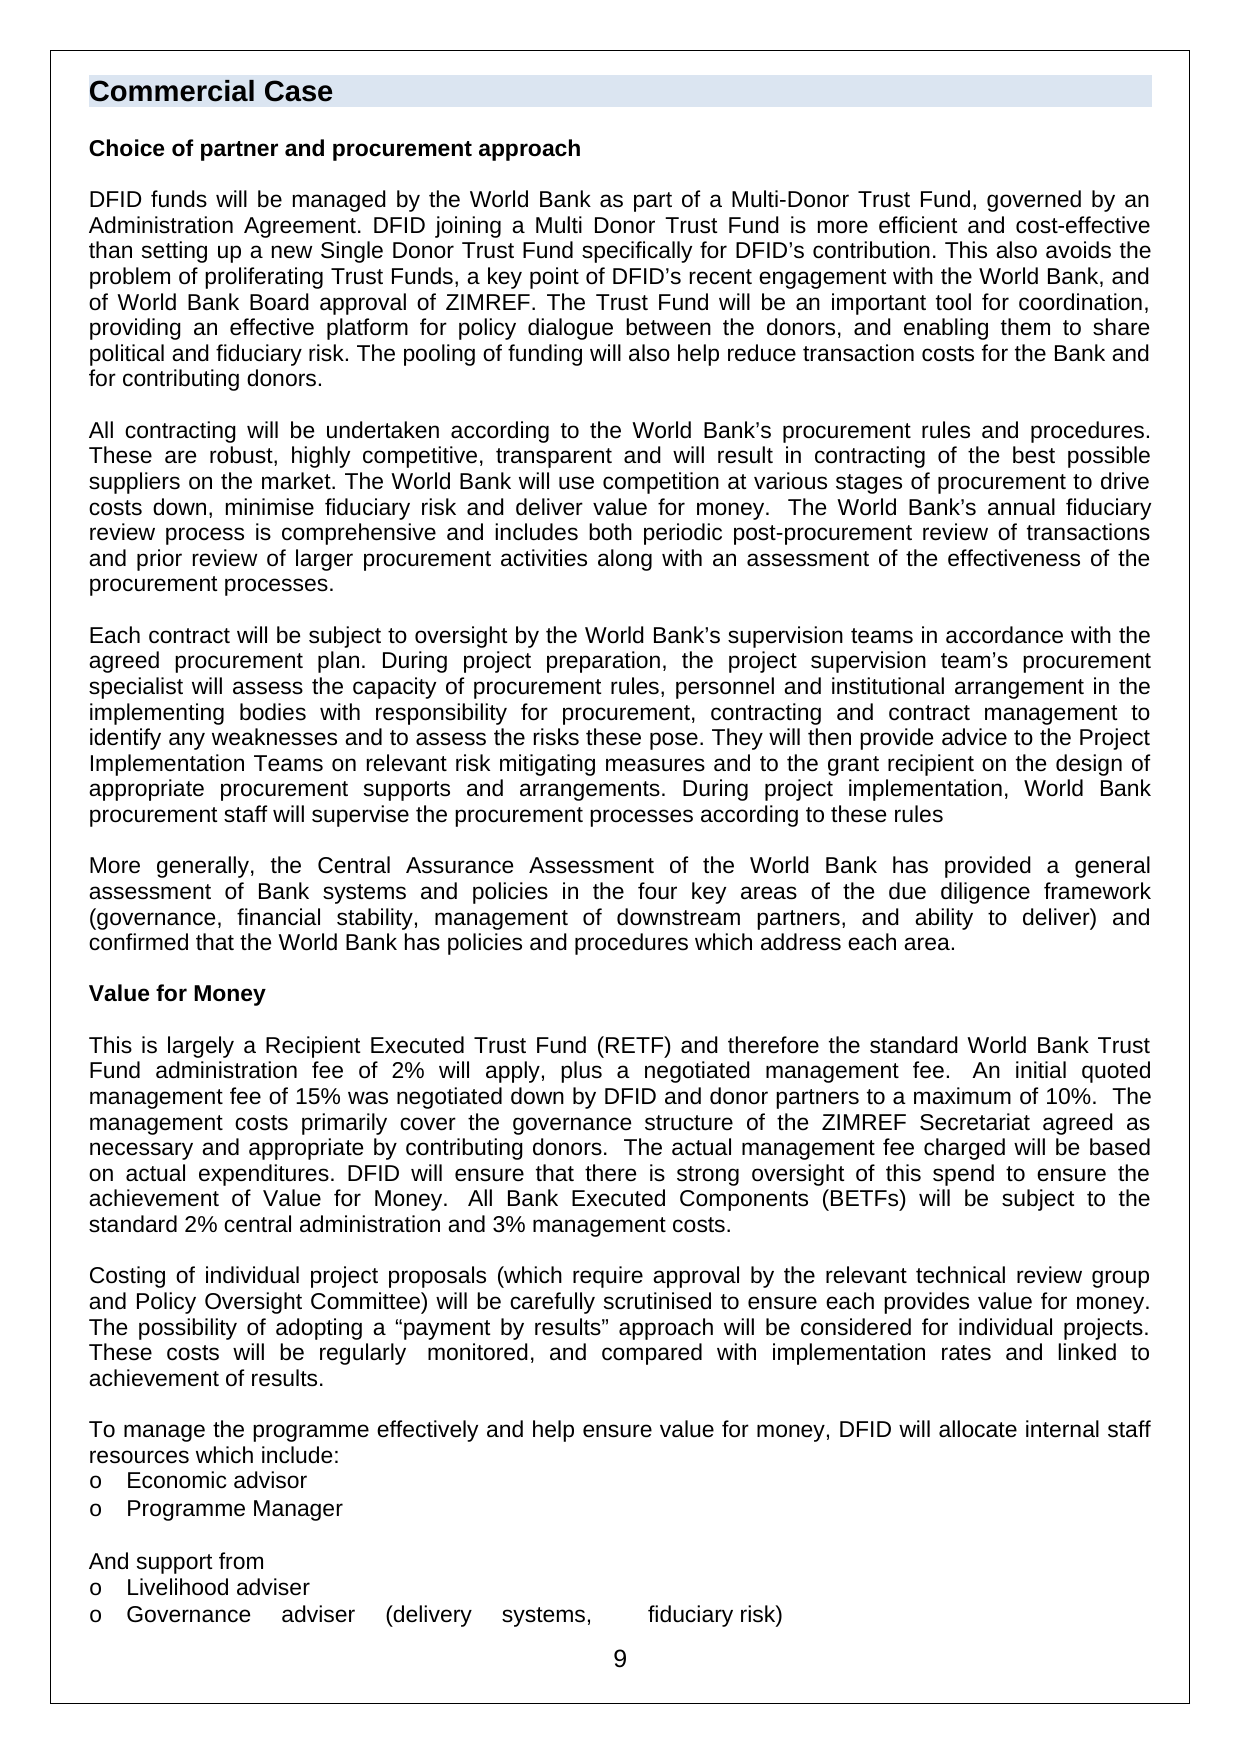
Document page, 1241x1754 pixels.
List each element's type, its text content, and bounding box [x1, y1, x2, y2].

text DFID funds will be managed by the World Bank as part of a Multi-Donor Trust Fund, governed by an Administration Agreement. DFID joining a Multi Donor Trust Fund is more efficient and cost-effective than setting up a new Single Donor Trust Fund specifically for DFID’s contribution. This also avoids the problem of proliferating Trust Funds, a key point of DFID’s recent engagement with the World Bank, and of World Bank Board approval of ZIMREF. The Trust Fund will be an important tool for coordination, providing an effective platform for policy dialogue between the donors, and enabling them to share political and fiduciary risk. The pooling of funding will also help reduce transaction costs for the Bank and for contributing donors. [89, 187, 1152, 392]
text This is largely a Recipient Executed Trust Fund (RETF) and therefore the standard World Bank Trust Fund administration fee of 2% will apply, plus a negotiated management fee. An initial quoted management fee of 15% was negotiated down by DFID and donor partners to a maximum of 10%. The management costs primarily cover the governance structure of the ZIMREF Secretariat agreed as necessary and appropriate by contributing donors. The actual management fee charged will be based on actual expenditures. DFID will ensure that there is strong oversight of this spend to ensure the achievement of Value for Money. All Bank Executed Components (BETFs) will be subject to the standard 2% central administration and 3% management costs. [89, 1032, 1152, 1237]
list Programme Manager [89, 1496, 1152, 1523]
list Livelihood adviser [89, 1574, 1152, 1602]
text More generally, the Central Assurance Assessment of the World Bank has provided a general assessment of Bank systems and policies in the four key areas of the due diligence framework (governance, financial stability, management of downstream partners, and ability to deliver) and confirmed that the World Bank has policies and procedures which address each area. [89, 853, 1152, 955]
text Choice of partner and procurement approach [89, 135, 1152, 161]
text Value for Money [89, 981, 1152, 1007]
text And support from [89, 1549, 1152, 1574]
text To manage the programme effectively and help ensure value for money, DFID will allocate internal staff resources which include: [89, 1417, 1152, 1468]
list Economic advisor [89, 1468, 1152, 1496]
text Commercial Case [89, 75, 1152, 107]
text Costing of individual project proposals (which require approval by the relevant technical review group and Policy Oversight Committee) will be carefully scrutinised to ensure each provides value for money. The possibility of adopting a “payment by results” approach will be considered for individual projects. These costs will be regularly monitored, and compared with implementation rates and linked to achievement of results. [89, 1263, 1152, 1391]
text All contracting will be undertaken according to the World Bank’s procurement rules and procedures. These are robust, highly competitive, transparent and will result in contracting of the best possible suppliers on the market. The World Bank will use competition at various stages of procurement to drive costs down, minimise fiduciary risk and deliver value for money. The World Bank’s annual fiduciary review process is comprehensive and includes both periodic post-procurement review of transactions and prior review of larger procurement activities along with an assessment of the effectiveness of the procurement processes. [89, 417, 1152, 597]
text Each contract will be subject to oversight by the World Bank’s supervision teams in accordance with the agreed procurement plan. During project preparation, the project supervision team’s procurement specialist will assess the capacity of procurement rules, personnel and institutional arrangement in the implementing bodies with responsibility for procurement, contracting and contract management to identify any weaknesses and to assess the risks these pose. They will then provide advice to the Project Implementation Teams on relevant risk mitigating measures and to the grant recipient on the design of appropriate procurement supports and arrangements. During project implementation, World Bank procurement staff will supervise the procurement processes according to these rules [89, 622, 1152, 827]
list Governance adviser (delivery systems, fiduciary risk) [89, 1602, 1152, 1629]
